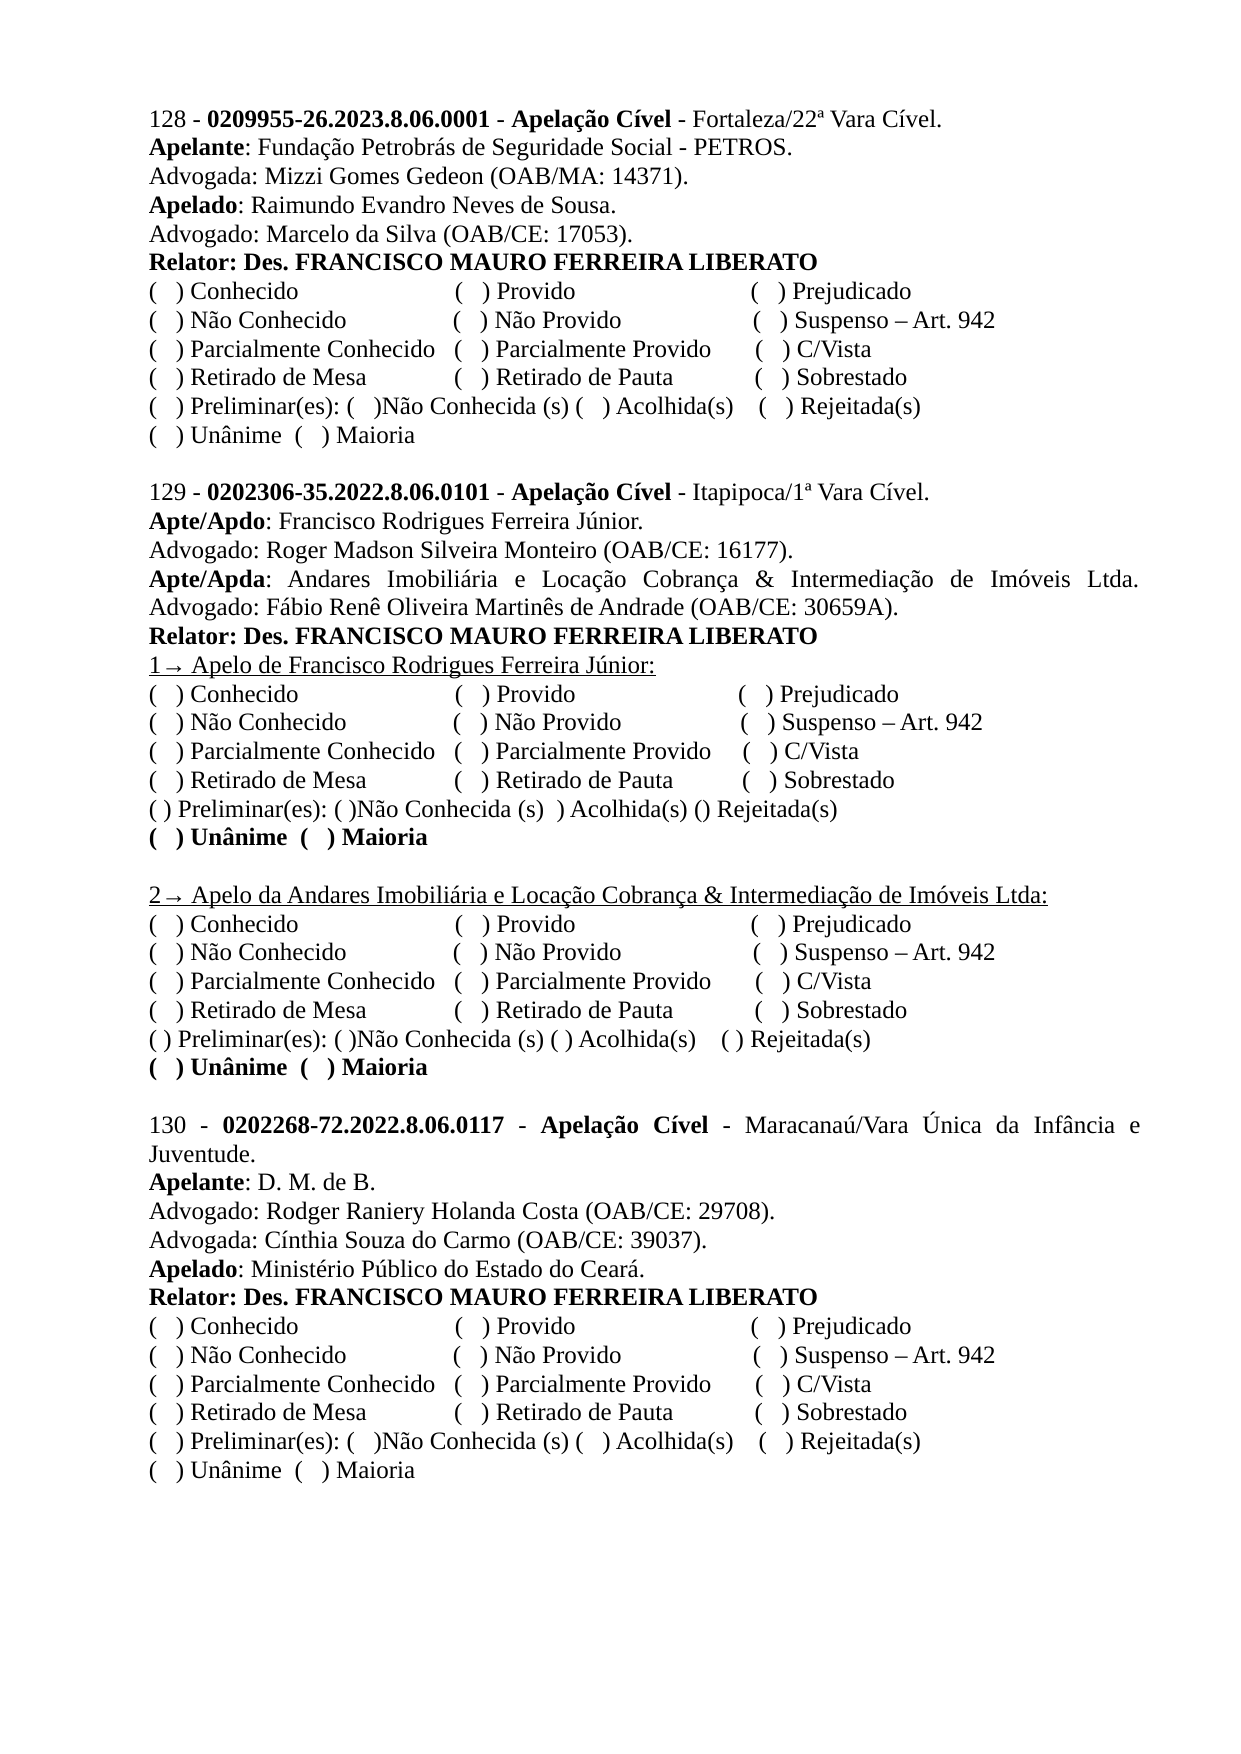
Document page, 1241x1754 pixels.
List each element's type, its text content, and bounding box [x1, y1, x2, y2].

text ( ) Unânime ( ) Maioria [148, 822, 1158, 851]
text ( ) Retirado de Mesa ( ) Retirado de Pauta ( ) Sobrestado [148, 362, 1158, 391]
text ( ) Unânime ( ) Maioria [148, 1052, 1158, 1081]
text ( ) Parcialmente Conhecido ( ) Parcialmente Provido ( ) C/Vista [148, 334, 1158, 362]
text Advogado: Roger Madson Silveira Monteiro (OAB/CE: 16177). [148, 535, 1141, 564]
text ( ) Preliminar(es): ( )Não Conhecida (s) ( ) Acolhida(s) ( ) Rejeitada(s) [148, 391, 1158, 420]
text ( ) Retirado de Mesa ( ) Retirado de Pauta ( ) Sobrestado [148, 995, 1158, 1024]
text 128 - 0209955-26.2023.8.06.0001 - Apelação Cível - Fortaleza/22ª Vara Cível. [148, 104, 1141, 132]
text Relator: Des. FRANCISCO MAURO FERREIRA LIBERATO [148, 621, 1141, 650]
text Advogado: Rodger Raniery Holanda Costa (OAB/CE: 29708). [148, 1196, 1141, 1225]
text ( ) Conhecido ( ) Provido ( ) Prejudicado [148, 276, 1141, 305]
text Advogado: Marcelo da Silva (OAB/CE: 17053). [148, 219, 1141, 247]
text ( ) Preliminar(es): ( )Não Conhecida (s) ) Acolhida(s) () Rejeitada(s) [148, 794, 1158, 822]
text ( ) Não Conhecido ( ) Não Provido ( ) Suspenso – Art. 942 [148, 1340, 1158, 1369]
text ( ) Não Conhecido ( ) Não Provido ( ) Suspenso – Art. 942 [148, 707, 1158, 736]
text ( ) Parcialmente Conhecido ( ) Parcialmente Provido ( ) C/Vista [148, 966, 1158, 995]
text ( ) Preliminar(es): ( )Não Conhecida (s) ( ) Acolhida(s) ( ) Rejeitada(s) [148, 1024, 1158, 1052]
text ( ) Conhecido ( ) Provido ( ) Prejudicado [148, 909, 1141, 937]
text ( ) Não Conhecido ( ) Não Provido ( ) Suspenso – Art. 942 [148, 937, 1158, 966]
text Apelante: D. M. de B. [148, 1167, 1141, 1196]
text ( ) Unânime ( ) Maioria [148, 1455, 1158, 1484]
text Apte/Apda: Andares Imobiliária e Locação Cobrança & Intermediação de Imóveis Ltda. Advogado: Fábio Renê Oliveira Martinês de Andrade (OAB/CE: 30659A). [148, 564, 1141, 621]
text ( ) Parcialmente Conhecido ( ) Parcialmente Provido ( ) C/Vista [148, 736, 1158, 765]
text Apelante: Fundação Petrobrás de Seguridade Social - PETROS. [148, 132, 1141, 161]
text ( ) Parcialmente Conhecido ( ) Parcialmente Provido ( ) C/Vista [148, 1369, 1158, 1397]
text Advogada: Mizzi Gomes Gedeon (OAB/MA: 14371). [148, 161, 1141, 190]
text Relator: Des. FRANCISCO MAURO FERREIRA LIBERATO [148, 247, 1141, 276]
text 1→ Apelo de Francisco Rodrigues Ferreira Júnior: [148, 650, 1141, 679]
text ( ) Retirado de Mesa ( ) Retirado de Pauta ( ) Sobrestado [148, 1397, 1158, 1426]
text 129 - 0202306-35.2022.8.06.0101 - Apelação Cível - Itapipoca/1ª Vara Cível. [148, 477, 1141, 506]
text ( ) Conhecido ( ) Provido ( ) Prejudicado [148, 679, 1141, 707]
text ( ) Unânime ( ) Maioria [148, 420, 1158, 449]
text 2→ Apelo da Andares Imobiliária e Locação Cobrança & Intermediação de Imóveis Ltda: [148, 880, 1141, 909]
text ( ) Retirado de Mesa ( ) Retirado de Pauta ( ) Sobrestado [148, 765, 1158, 794]
text ( ) Não Conhecido ( ) Não Provido ( ) Suspenso – Art. 942 [148, 305, 1158, 334]
text 130 - 0202268-72.2022.8.06.0117 - Apelação Cível - Maracanaú/Vara Única da Infância e Juventude. [148, 1110, 1141, 1167]
text Apte/Apdo: Francisco Rodrigues Ferreira Júnior. [148, 506, 1141, 535]
text Advogada: Cínthia Souza do Carmo (OAB/CE: 39037). [148, 1225, 1141, 1254]
text ( ) Conhecido ( ) Provido ( ) Prejudicado [148, 1311, 1141, 1340]
text ( ) Preliminar(es): ( )Não Conhecida (s) ( ) Acolhida(s) ( ) Rejeitada(s) [148, 1426, 1158, 1455]
text Apelado: Raimundo Evandro Neves de Sousa. [148, 190, 1141, 219]
text Relator: Des. FRANCISCO MAURO FERREIRA LIBERATO [148, 1282, 1141, 1311]
text Apelado: Ministério Público do Estado do Ceará. [148, 1254, 1141, 1282]
